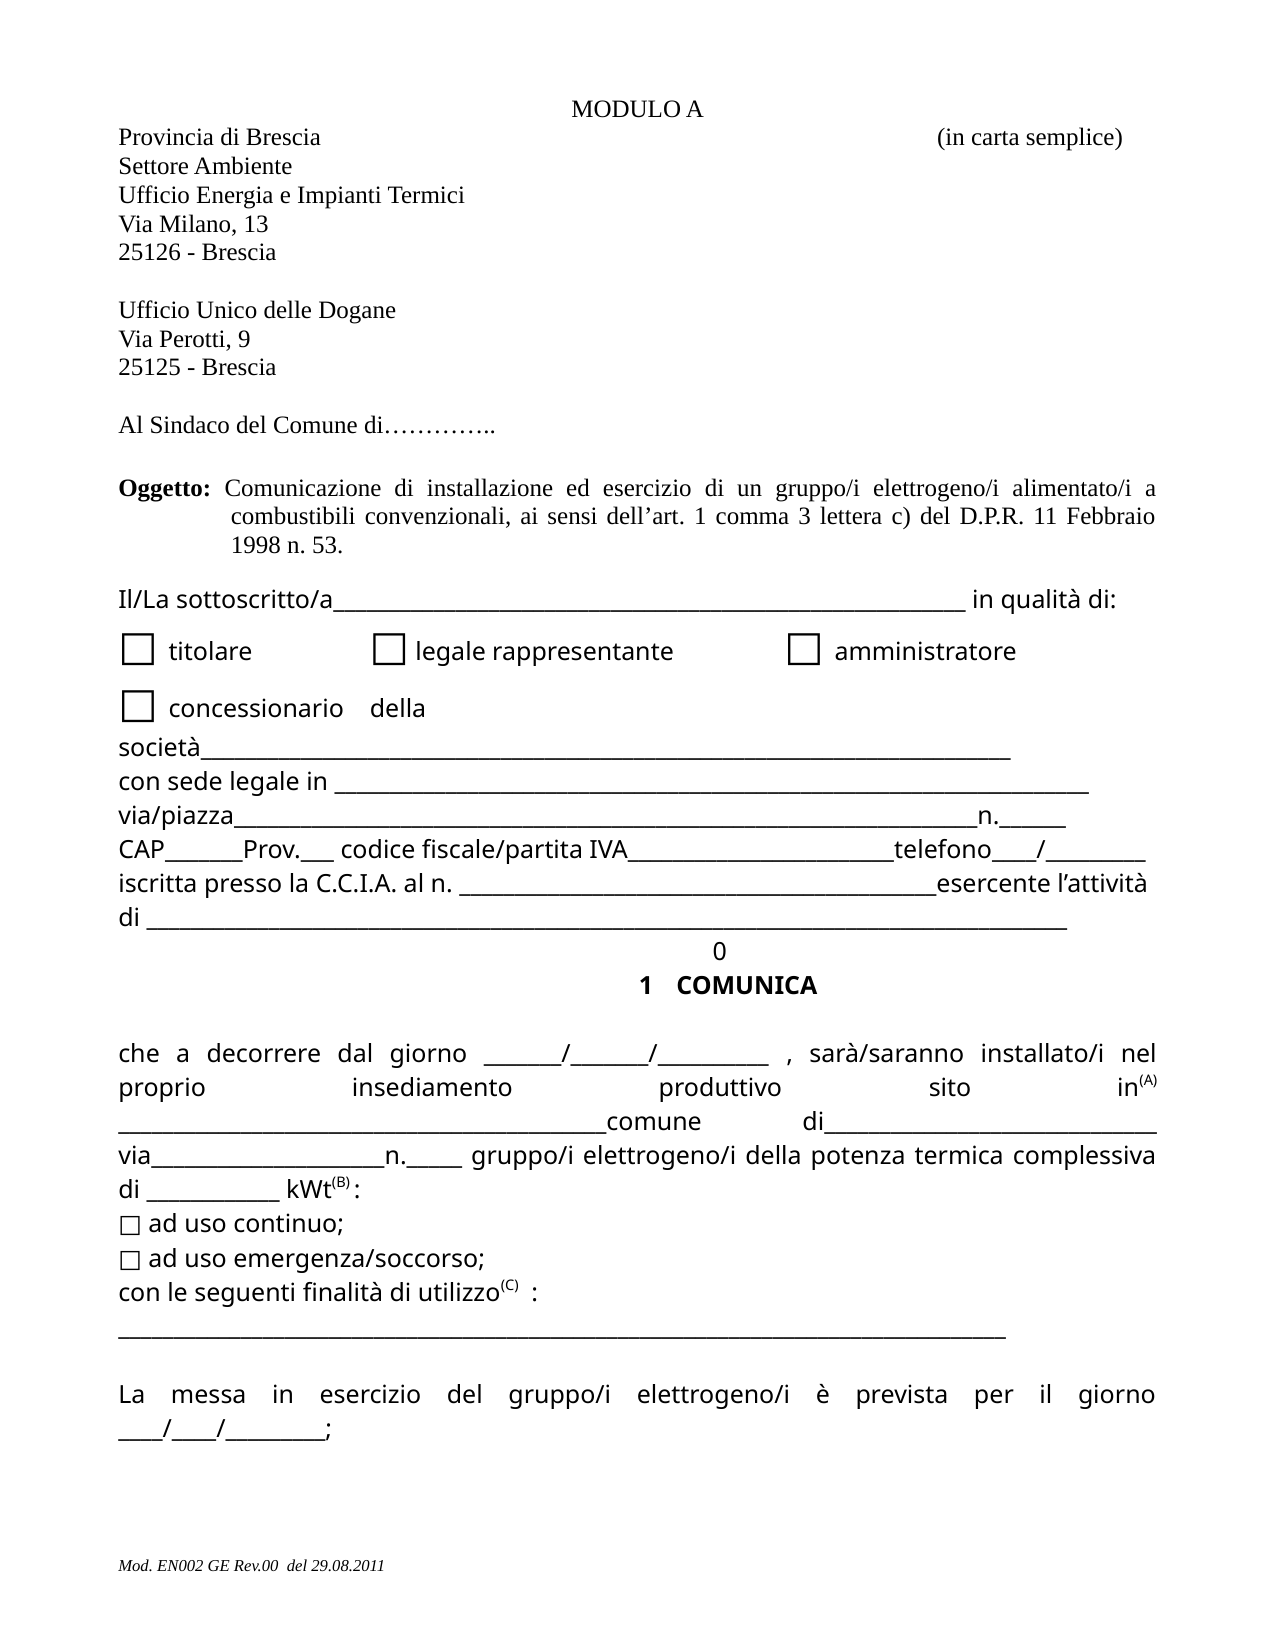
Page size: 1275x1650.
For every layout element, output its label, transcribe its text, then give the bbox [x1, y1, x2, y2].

text Oggetto: Comunicazione di installazione ed esercizio di un gruppo/i elettrogeno/i alimentato/i a combustibili convenzionali, ai sensi dell’art. 1 comma 3 lettera c) del D.P.R. 11 Febbraio 1998 n. 53. [118, 473, 1157, 559]
text Provincia di Brescia (in carta semplice) [118, 122, 1157, 151]
text Ufficio Energia e Impianti Termici [118, 180, 1157, 209]
text Ufficio Unico delle Dogane [118, 295, 1157, 324]
text CAP_______Prov.___ codice fiscale/partita IVA________________________telefono____/_________ [118, 831, 1157, 866]
text iscritta presso la C.C.I.A. al n. ___________________________________________esercente l’attività di ___________________________________________________________________________________ [118, 866, 1157, 934]
text che a decorrere dal giorno _______/_______/__________ , sarà/saranno installato/i nel proprio insediamento produttivo sito in(A) ____________________________________________comune di______________________________ via_____________________n._____ gruppo/i elettrogeno/i della potenza termica complessiva di ____________ kWt(B) : [118, 1036, 1157, 1206]
text con le seguenti finalità di utilizzo(C) : [118, 1274, 1157, 1308]
text Al Sindaco del Comune di………….. [118, 410, 1157, 439]
text Via Milano, 13 [118, 209, 1157, 237]
text □ ad uso continuo; [118, 1206, 1157, 1240]
text 25126 - Brescia [118, 237, 1157, 266]
text □ titolare □ legale rappresentante □ amministratore □ concessionario della società_________________________________________________________________________ [118, 616, 1157, 763]
text con sede legale in ____________________________________________________________________ [118, 763, 1157, 797]
text Via Perotti, 9 [118, 324, 1157, 352]
text MODULO A [118, 94, 1157, 122]
text 25125 - Brescia [118, 352, 1157, 381]
text □ ad uso emergenza/soccorso; [118, 1240, 1157, 1274]
text Il/La sottoscritto/a_________________________________________________________ in qualità di: [118, 582, 1157, 616]
text via/piazza___________________________________________________________________n.______ [118, 797, 1157, 831]
subtitle COMUNICA [306, 968, 1157, 1002]
text ________________________________________________________________________________ [118, 1308, 1157, 1342]
text La messa in esercizio del gruppo/i elettrogeno/i è prevista per il giorno ____/____/_________; [118, 1376, 1157, 1444]
text Settore Ambiente [118, 151, 1157, 180]
